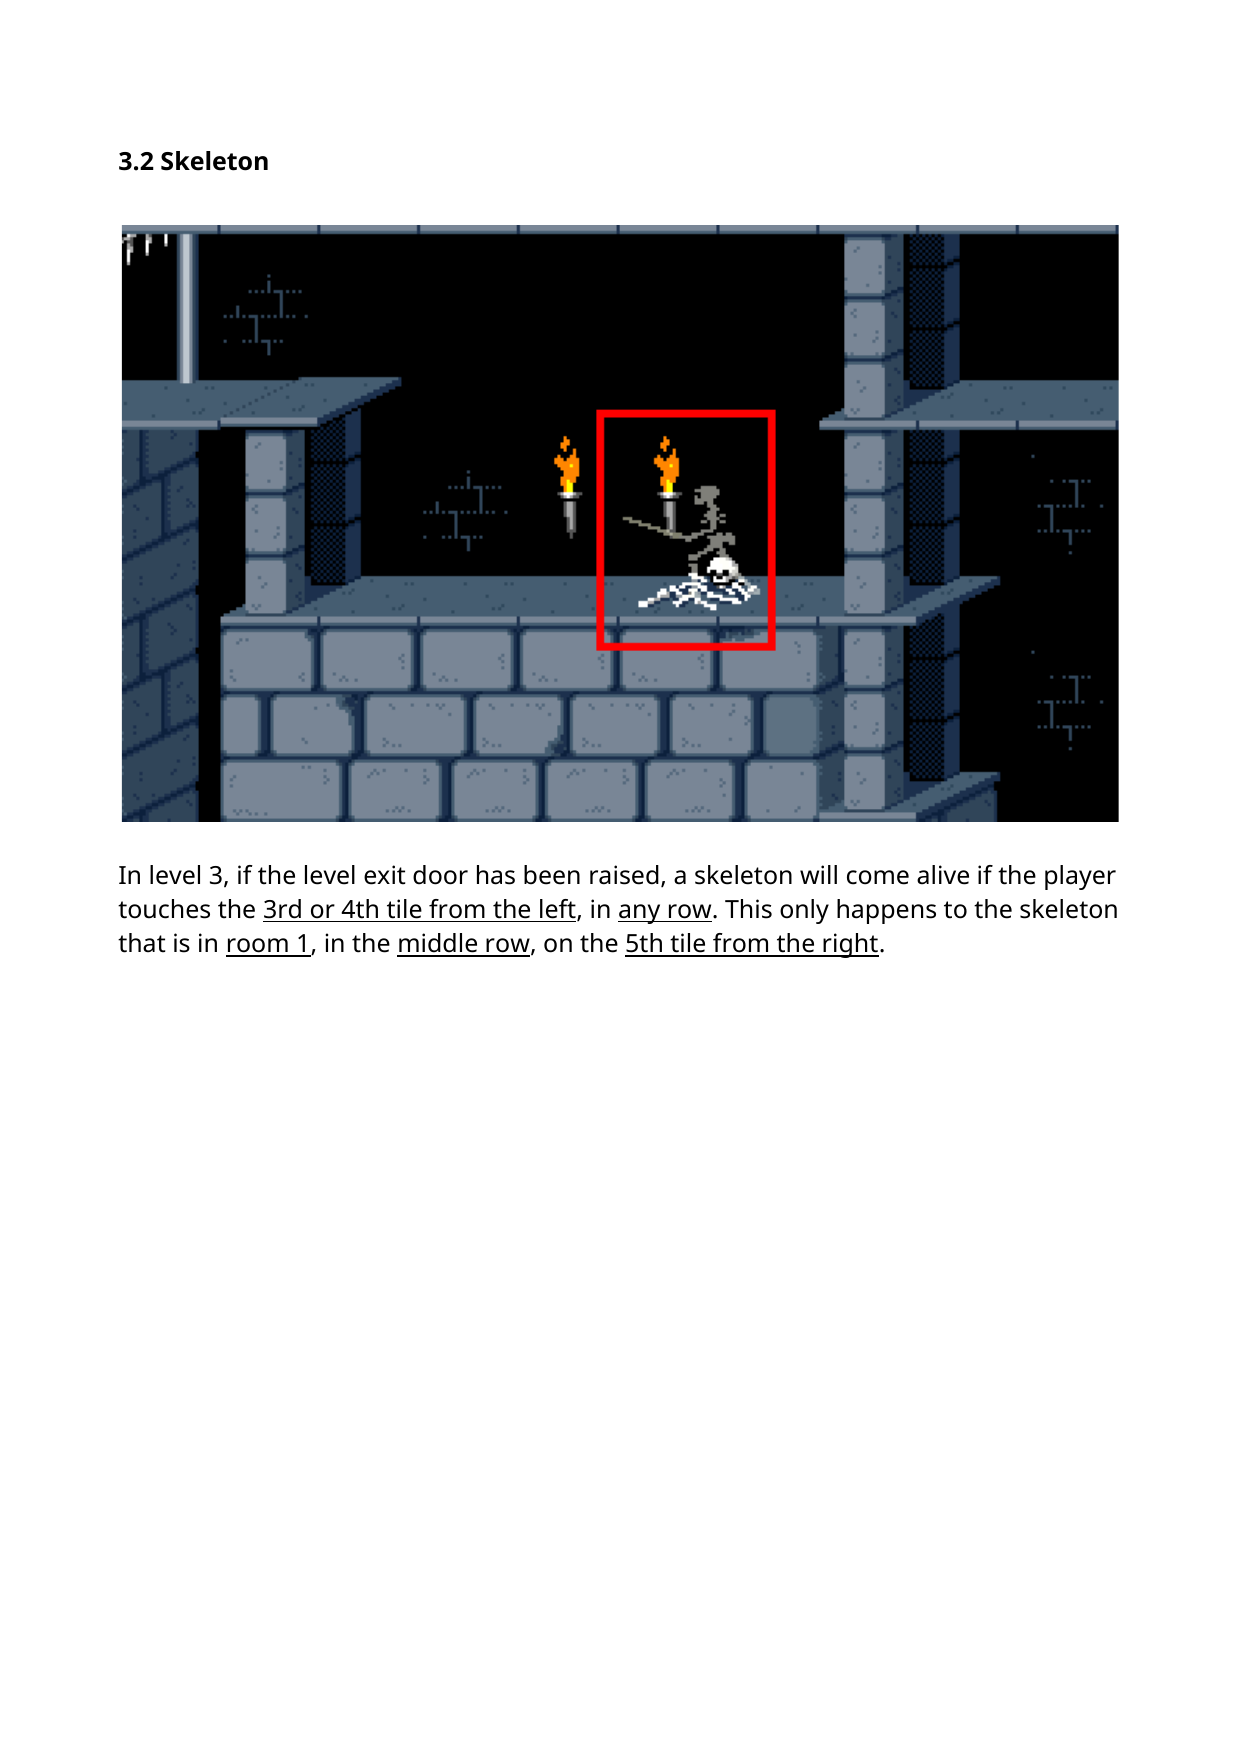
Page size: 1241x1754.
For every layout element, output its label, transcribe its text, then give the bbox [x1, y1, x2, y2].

picture [121, 225, 1119, 822]
text In level 3, if the level exit door has been raised, a skeleton will come alive if the player touches the 3rd or 4th tile from the left, in any row. This only happens to the skeleton that is in room 1, in the middle row, on the 5th tile from the right. [118, 858, 1122, 960]
subtitle 3.2 Skeleton [118, 143, 1122, 177]
